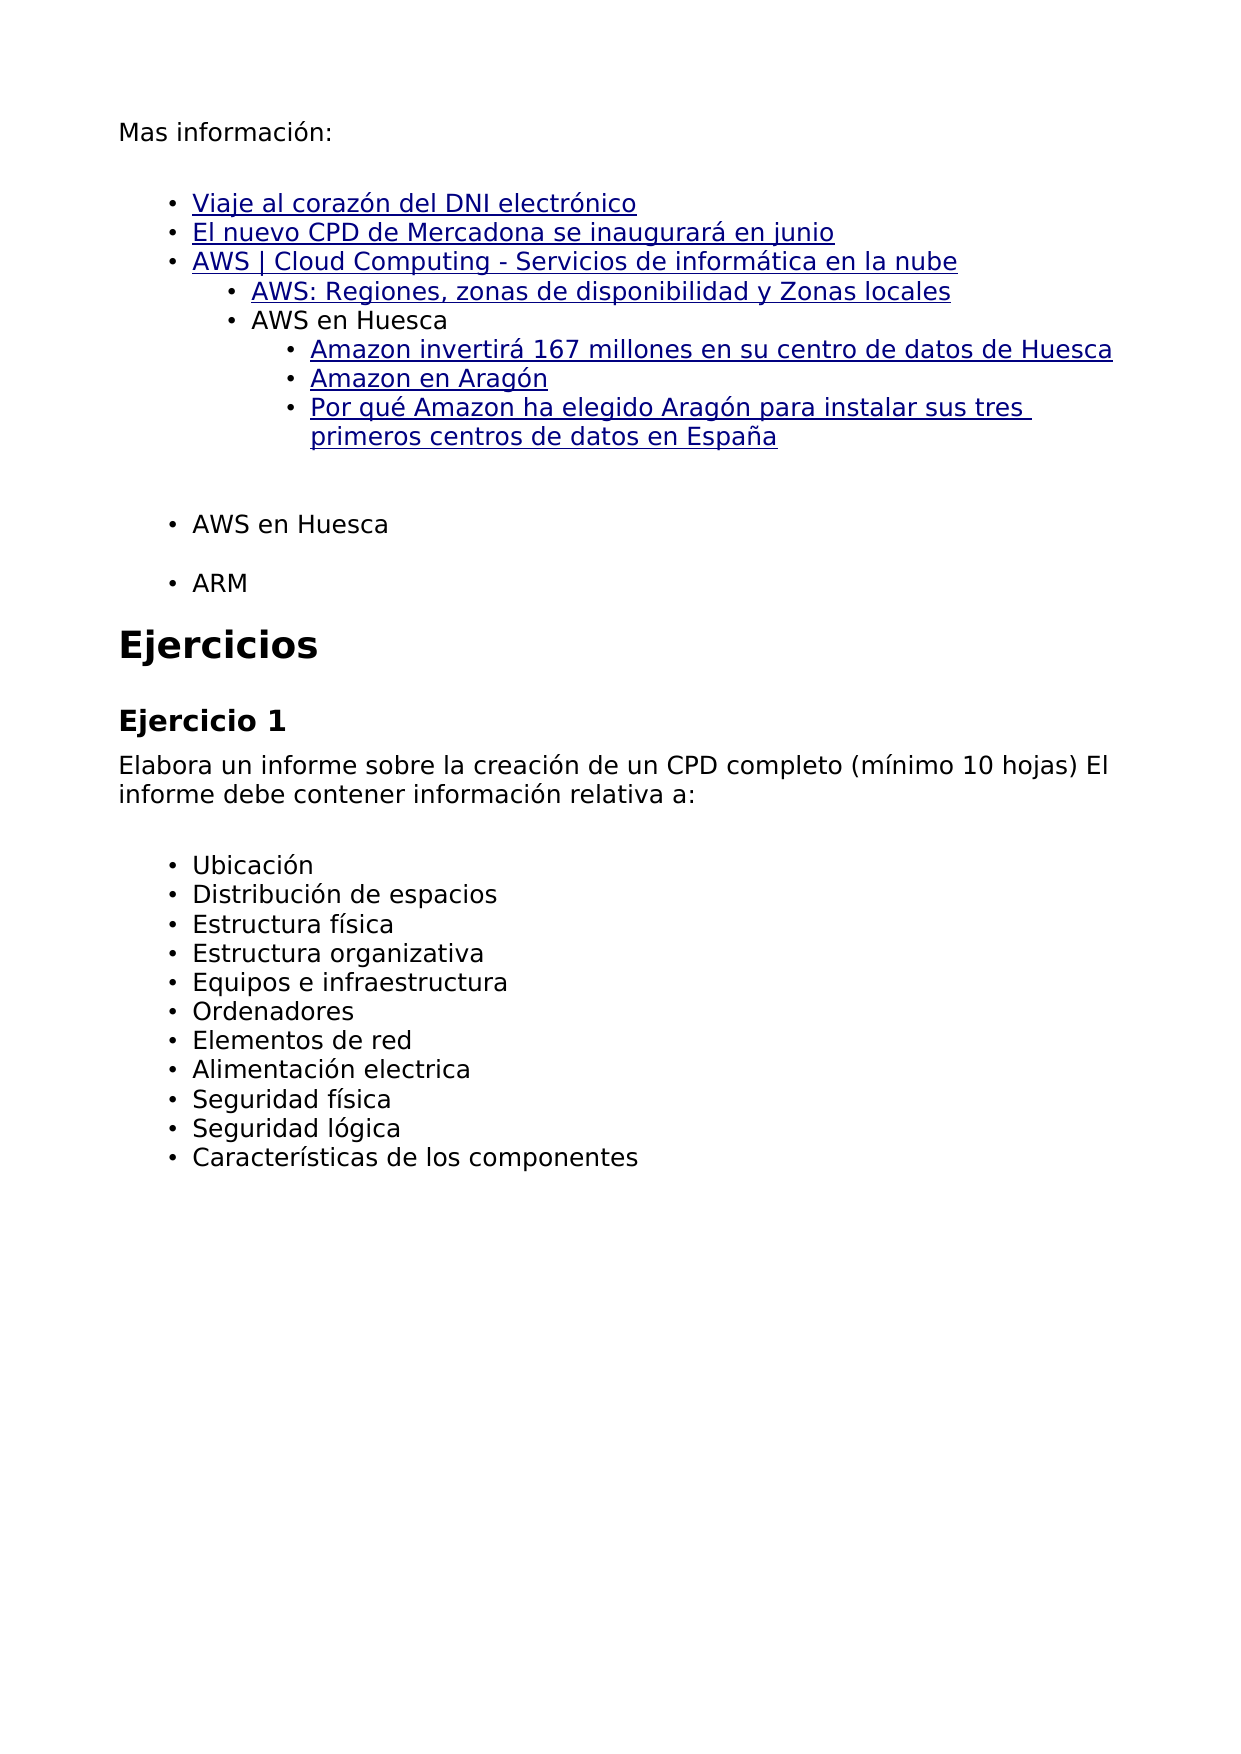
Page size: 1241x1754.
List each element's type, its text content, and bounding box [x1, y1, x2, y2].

list Ordenadores [177, 997, 1122, 1026]
list Seguridad lógica [177, 1114, 1122, 1143]
list Seguridad física [177, 1085, 1122, 1114]
list Estructura física [177, 910, 1122, 939]
subtitle Ejercicios [118, 623, 1122, 667]
subtitle Ejercicio 1 [118, 705, 1122, 739]
list AWS en Huesca [177, 511, 1122, 540]
list ARM [177, 569, 1122, 598]
list Distribución de espacios [177, 881, 1122, 910]
text Elabora un informe sobre la creación de un CPD completo (mínimo 10 hojas) El informe debe contener información relativa a: [118, 751, 1122, 809]
list Ubicación [177, 851, 1122, 881]
text Mas información: [118, 118, 1122, 147]
list Amazon en Aragón [295, 364, 1122, 393]
list AWS: Regiones, zonas de disponibilidad y Zonas locales [236, 277, 1122, 306]
list AWS en Huesca [236, 306, 1122, 335]
list Amazon invertirá 167 millones en su centro de datos de Huesca [295, 335, 1122, 364]
list Estructura organizativa [177, 939, 1122, 968]
list Equipos e infraestructura [177, 968, 1122, 997]
list Alimentación electrica [177, 1056, 1122, 1085]
list Viaje al corazón del DNI electrónico [177, 189, 1122, 218]
list Por qué Amazon ha elegido Aragón para instalar sus tres primeros centros de datos en España [295, 393, 1122, 452]
list El nuevo CPD de Mercadona se inaugurará en junio [177, 218, 1122, 248]
list Características de los componentes [177, 1143, 1122, 1172]
list AWS | Cloud Computing - Servicios de informática en la nube [177, 248, 1122, 277]
list Elementos de red [177, 1026, 1122, 1056]
